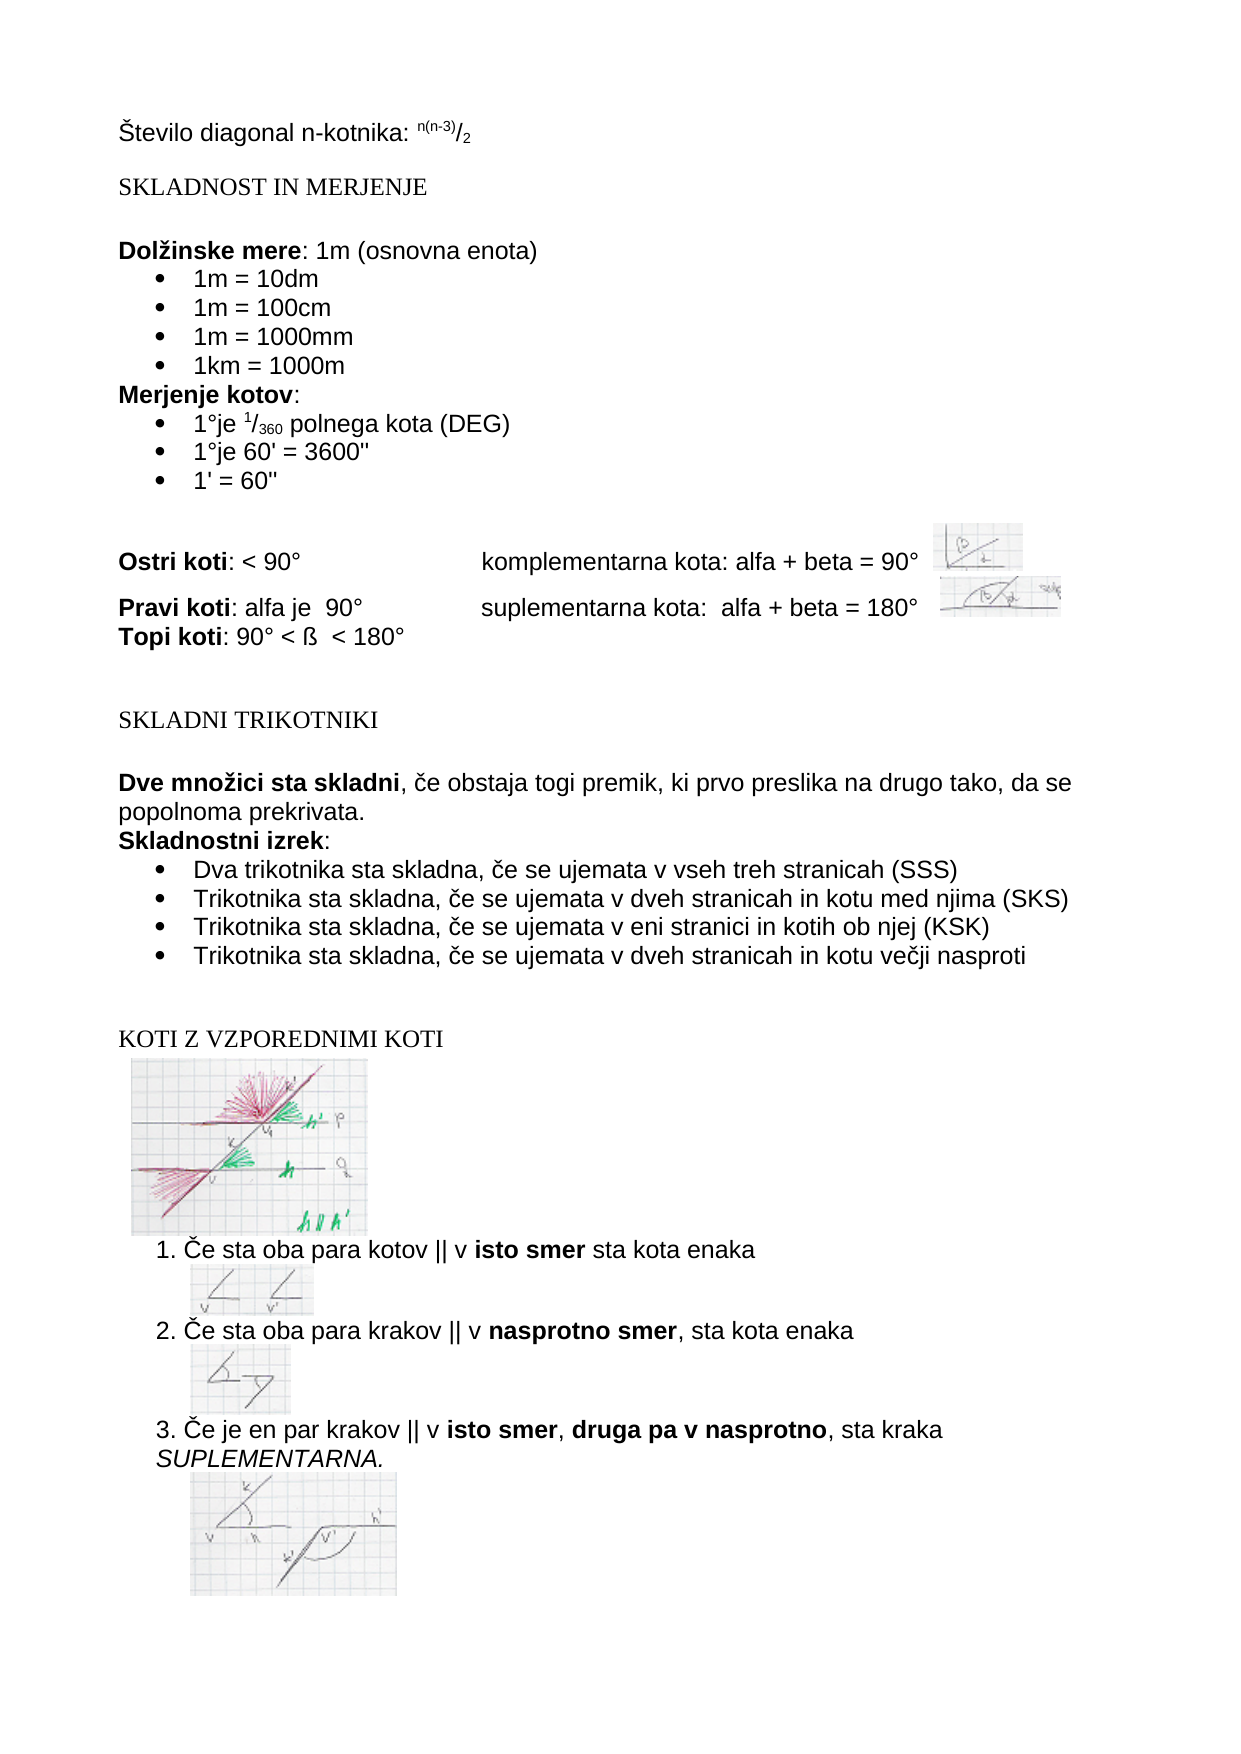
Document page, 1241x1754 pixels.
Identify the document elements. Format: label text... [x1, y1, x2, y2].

subtitle KOTI Z VZPOREDNIMI KOTI [118, 1024, 1122, 1053]
picture [131, 1058, 368, 1236]
text 3. Če je en par krakov || v isto smer, druga pa v nasprotno, sta kraka SUPLEMENTARNA. [156, 1415, 1152, 1473]
list Trikotnika sta skladna, če se ujemata v dveh stranicah in kotu med njima (SKS) [156, 883, 1122, 912]
text Topi koti: 90° < ß < 180° [118, 622, 1122, 651]
list 1km = 1000m [156, 351, 1122, 380]
text Število diagonal n-kotnika: n(n-3)/2 [118, 118, 1122, 147]
list 1°je 60' = 3600'' [156, 437, 1122, 466]
text 2. Če sta oba para krakov || v nasprotno smer, sta kota enaka [156, 1316, 1122, 1345]
list 1m = 100cm [156, 293, 1122, 322]
text Dolžinske mere: 1m (osnovna enota) [118, 236, 1122, 264]
list 1' = 60'' [156, 466, 1122, 495]
subtitle SKLADNI TRIKOTNIKI [118, 705, 1122, 733]
text 1. Če sta oba para kotov || v isto smer sta kota enaka [156, 1236, 1122, 1264]
text Ostri koti: < 90° komplementarna kota: alfa + beta = 90° [118, 524, 1122, 576]
picture [933, 523, 1023, 571]
text Pravi koti: alfa je 90° suplementarna kota: alfa + beta = 180° [118, 576, 1122, 622]
picture [190, 1264, 314, 1316]
picture [940, 576, 1061, 617]
picture [190, 1472, 397, 1596]
list Trikotnika sta skladna, če se ujemata v dveh stranicah in kotu večji nasproti [156, 941, 1122, 970]
list 1m = 1000mm [156, 322, 1122, 351]
picture [190, 1344, 291, 1415]
list 1m = 10dm [156, 264, 1122, 293]
subtitle SKLADNOST IN MERJENJE [118, 172, 1122, 201]
list 1°je 1/360 polnega kota (DEG) [156, 408, 1122, 437]
text Skladnostni izrek: [118, 826, 1122, 855]
list Trikotnika sta skladna, če se ujemata v eni stranici in kotih ob njej (KSK) [156, 912, 1122, 941]
list Dva trikotnika sta skladna, če se ujemata v vseh treh stranicah (SSS) [156, 855, 1122, 883]
text Dve množici sta skladni, če obstaja togi premik, ki prvo preslika na drugo tako, da se popolnoma prekrivata. [118, 768, 1122, 826]
text Merjenje kotov: [118, 380, 1122, 408]
